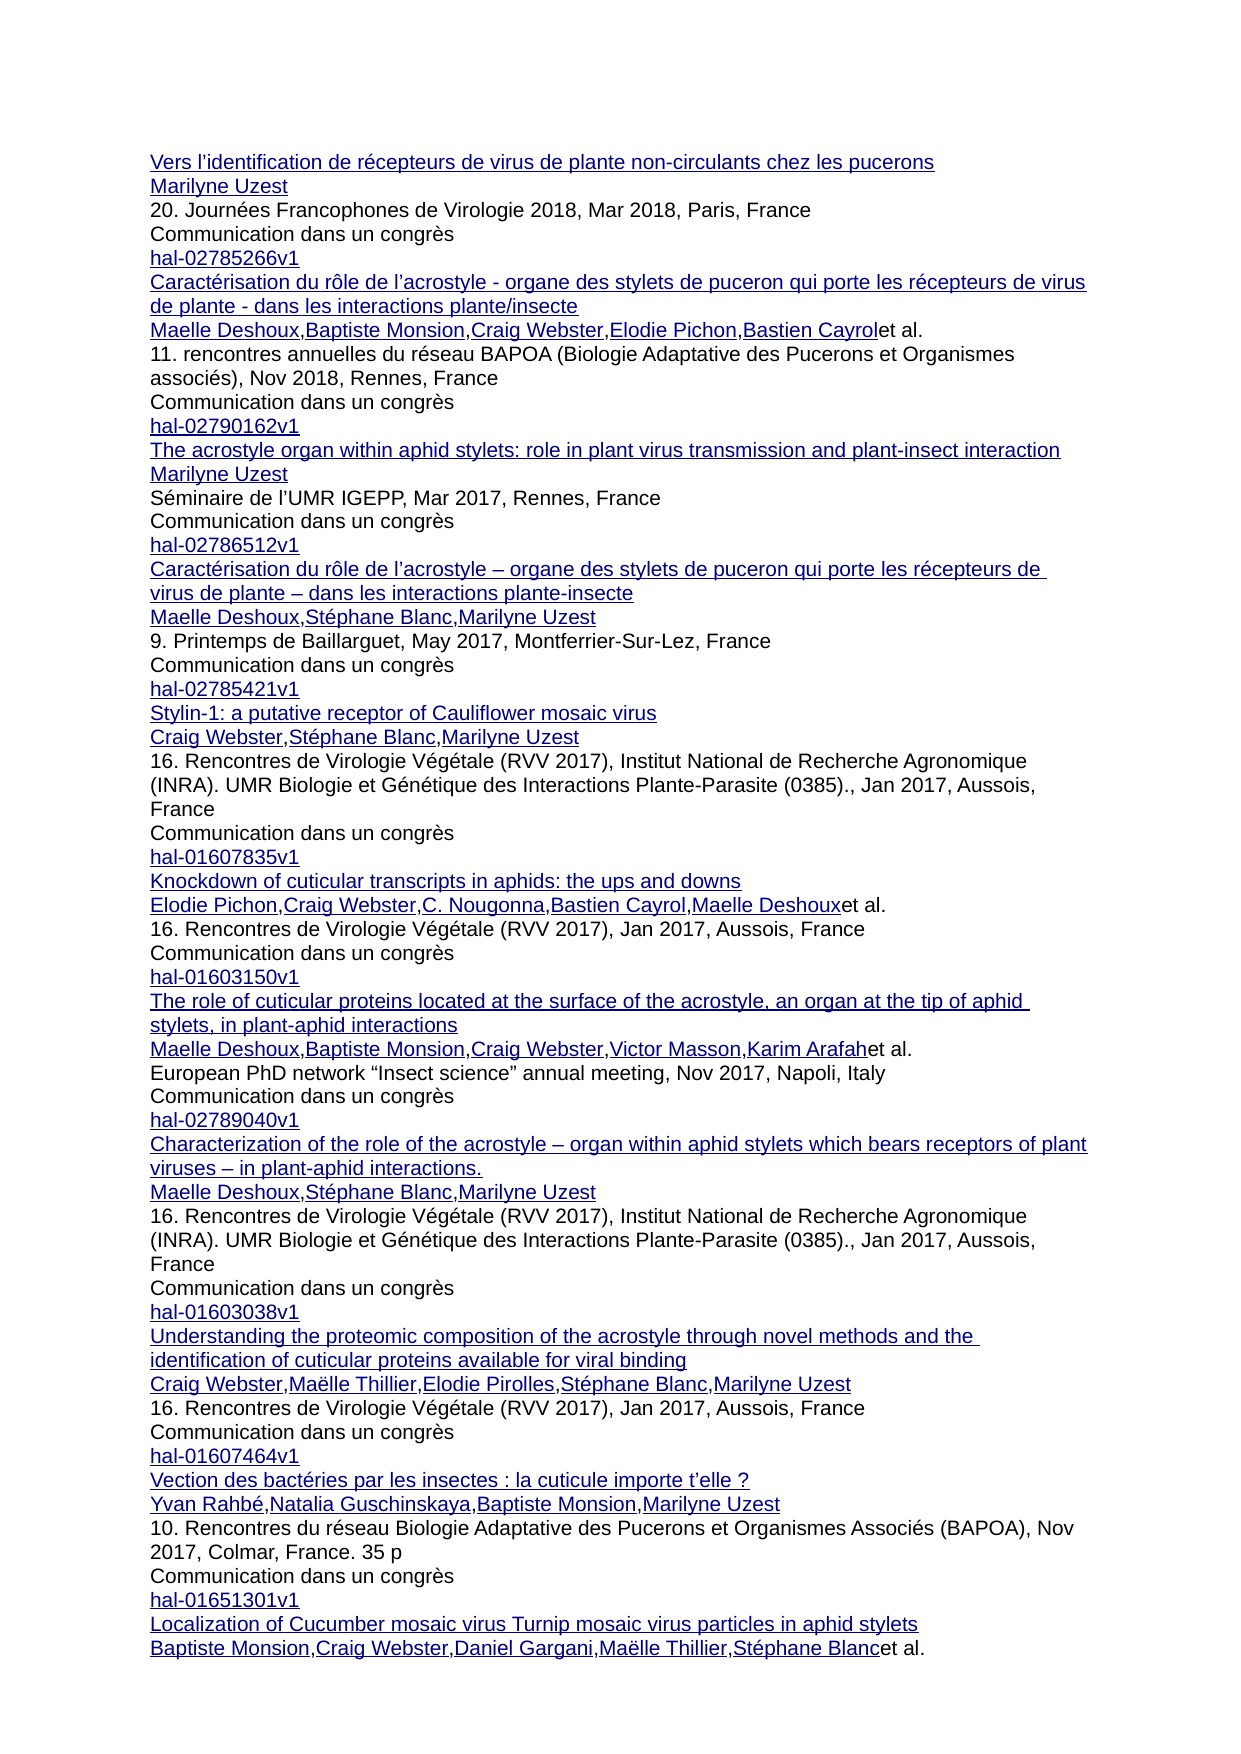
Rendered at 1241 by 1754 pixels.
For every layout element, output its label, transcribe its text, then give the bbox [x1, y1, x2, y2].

table_cell The acrostyle organ within aphid stylets: role in plant virus transmission and plant-insect interaction Marilyne Uzest Séminaire de l’UMR IGEPP, Mar 2017, Rennes, France Communication dans un congrès hal-02786512v1 [150, 438, 1090, 557]
table_cell Characterization of the role of the acrostyle – organ within aphid stylets which bears receptors of plant viruses – in plant-aphid interactions. Maelle Deshoux,Stéphane Blanc,Marilyne Uzest 16. Rencontres de Virologie Végétale (RVV 2017), Institut National de Recherche Agronomique (INRA). UMR Biologie et Génétique des Interactions Plante-Parasite (0385)., Jan 2017, Aussois, France Communication dans un congrès hal-01603038v1 [150, 1132, 1090, 1324]
table_cell Vection des bactéries par les insectes : la cuticule importe t’elle ? Yvan Rahbé,Natalia Guschinskaya,Baptiste Monsion,Marilyne Uzest 10. Rencontres du réseau Biologie Adaptative des Pucerons et Organismes Associés (BAPOA), Nov 2017, Colmar, France. 35 p Communication dans un congrès hal-01651301v1 [150, 1468, 1090, 1611]
table_cell Vers l’identification de récepteurs de virus de plante non-circulants chez les pucerons Marilyne Uzest 20. Journées Francophones de Virologie 2018, Mar 2018, Paris, France Communication dans un congrès hal-02785266v1 [150, 150, 1090, 270]
table_cell Stylin-1: a putative receptor of Cauliflower mosaic virus Craig Webster,Stéphane Blanc,Marilyne Uzest 16. Rencontres de Virologie Végétale (RVV 2017), Institut National de Recherche Agronomique (INRA). UMR Biologie et Génétique des Interactions Plante-Parasite (0385)., Jan 2017, Aussois, France Communication dans un congrès hal-01607835v1 [150, 701, 1090, 869]
table_cell Understanding the proteomic composition of the acrostyle through novel methods and the identification of cuticular proteins available for viral binding Craig Webster,Maëlle Thillier,Elodie Pirolles,Stéphane Blanc,Marilyne Uzest 16. Rencontres de Virologie Végétale (RVV 2017), Jan 2017, Aussois, France Communication dans un congrès hal-01607464v1 [150, 1324, 1090, 1468]
table_cell The role of cuticular proteins located at the surface of the acrostyle, an organ at the tip of aphid stylets, in plant-aphid interactions Maelle Deshoux,Baptiste Monsion,Craig Webster,Victor Masson,Karim Arafahet al. European PhD network “Insect science” annual meeting, Nov 2017, Napoli, Italy Communication dans un congrès hal-02789040v1 [150, 989, 1090, 1132]
table_cell Caractérisation du rôle de l’acrostyle – organe des stylets de puceron qui porte les récepteurs de virus de plante – dans les interactions plante-insecte Maelle Deshoux,Stéphane Blanc,Marilyne Uzest 9. Printemps de Baillarguet, May 2017, Montferrier-Sur-Lez, France Communication dans un congrès hal-02785421v1 [150, 557, 1090, 701]
table_cell Localization of Cucumber mosaic virus Turnip mosaic virus particles in aphid stylets Baptiste Monsion,Craig Webster,Daniel Gargani,Maëlle Thillier,Stéphane Blancet al. [150, 1611, 1090, 1659]
table_cell Knockdown of cuticular transcripts in aphids: the ups and downs Elodie Pichon,Craig Webster,C. Nougonna,Bastien Cayrol,Maelle Deshouxet al. 16. Rencontres de Virologie Végétale (RVV 2017), Jan 2017, Aussois, France Communication dans un congrès hal-01603150v1 [150, 869, 1090, 988]
table_cell Caractérisation du rôle de l’acrostyle - organe des stylets de puceron qui porte les récepteurs de virus de plante - dans les interactions plante/insecte Maelle Deshoux,Baptiste Monsion,Craig Webster,Elodie Pichon,Bastien Cayrolet al. 11. rencontres annuelles du réseau BAPOA (Biologie Adaptative des Pucerons et Organismes associés), Nov 2018, Rennes, France Communication dans un congrès hal-02790162v1 [150, 270, 1090, 437]
